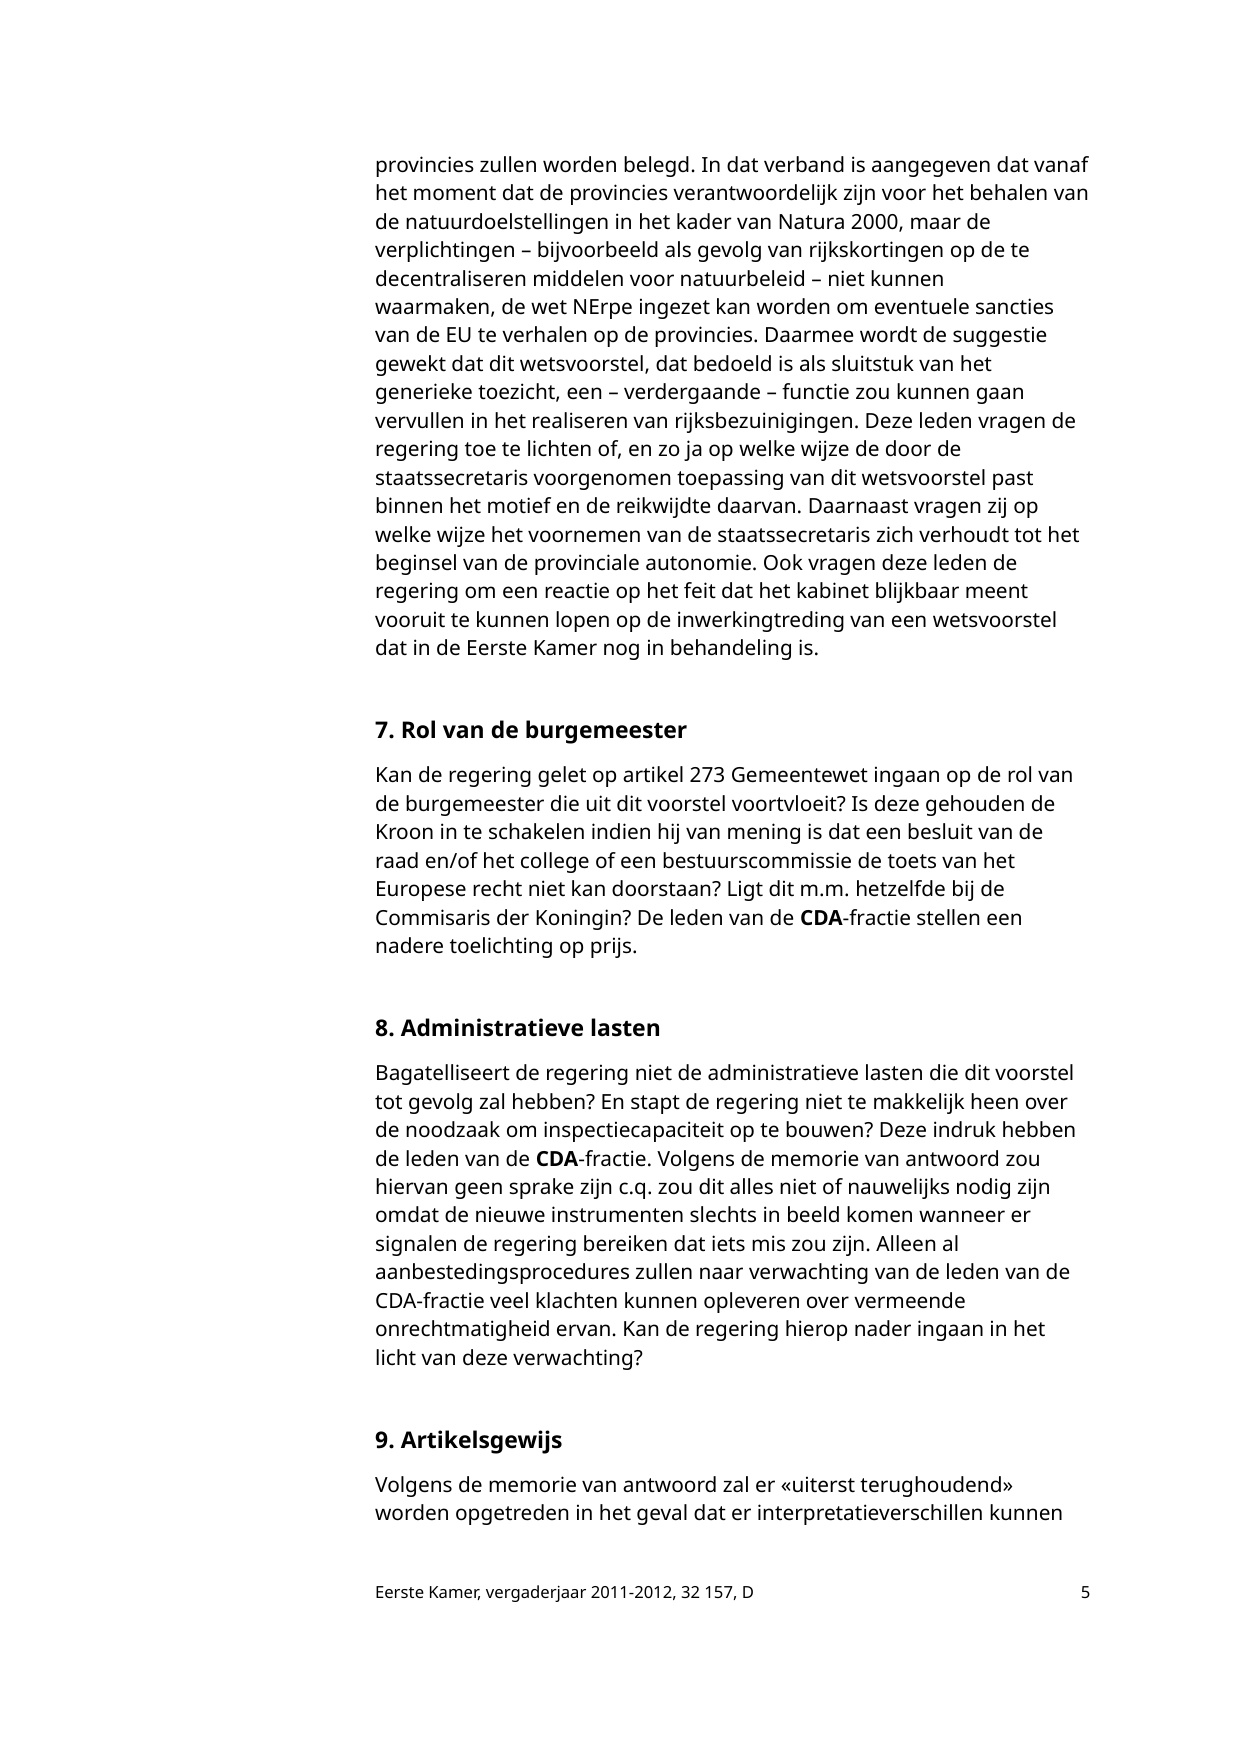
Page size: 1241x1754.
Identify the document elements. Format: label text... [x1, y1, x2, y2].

text Volgens de memorie van antwoord zal er «uiterst terughoudend» worden opgetreden in het geval dat er interpretatieverschillen kunnen [375, 1470, 1090, 1527]
text provincies zullen worden belegd. In dat verband is aangegeven dat vanaf het moment dat de provincies verantwoordelijk zijn voor het behalen van de natuurdoelstellingen in het kader van Natura 2000, maar de verplichtingen – bijvoorbeeld als gevolg van rijkskortingen op de te decentraliseren middelen voor natuurbeleid – niet kunnen waarmaken, de wet NErpe ingezet kan worden om eventuele sancties van de EU te verhalen op de provincies. Daarmee wordt de suggestie gewekt dat dit wetsvoorstel, dat bedoeld is als sluitstuk van het generieke toezicht, een – verdergaande – functie zou kunnen gaan vervullen in het realiseren van rijksbezuinigingen. Deze leden vragen de regering toe te lichten of, en zo ja op welke wijze de door de staatssecretaris voorgenomen toepassing van dit wetsvoorstel past binnen het motief en de reikwijdte daarvan. Daarnaast vragen zij op welke wijze het voornemen van de staatssecretaris zich verhoudt tot het beginsel van de provinciale autonomie. Ook vragen deze leden de regering om een reactie op het feit dat het kabinet blijkbaar meent vooruit te kunnen lopen op de inwerkingtreding van een wetsvoorstel dat in de Eerste Kamer nog in behandeling is. [375, 150, 1090, 662]
text Bagatelliseert de regering niet de administratieve lasten die dit voorstel tot gevolg zal hebben? En stapt de regering niet te makkelijk heen over de noodzaak om inspectiecapaciteit op te bouwen? Deze indruk hebben de leden van de CDA-fractie. Volgens de memorie van antwoord zou hiervan geen sprake zijn c.q. zou dit alles niet of nauwelijks nodig zijn omdat de nieuwe instrumenten slechts in beeld komen wanneer er signalen de regering bereiken dat iets mis zou zijn. Alleen al aanbestedingsprocedures zullen naar verwachting van de leden van de CDA-fractie veel klachten kunnen opleveren over vermeende onrechtmatigheid ervan. Kan de regering hierop nader ingaan in het licht van deze verwachting? [375, 1058, 1090, 1371]
text Kan de regering gelet op artikel 273 Gemeentewet ingaan op de rol van de burgemeester die uit dit voorstel voortvloeit? Is deze gehouden de Kroon in te schakelen indien hij van mening is dat een besluit van de raad en/of het college of een bestuurscommissie de toets van het Europese recht niet kan doorstaan? Ligt dit m.m. hetzelfde bij de Commisaris der Koningin? De leden van de CDA-fractie stellen een nadere toelichting op prijs. [375, 761, 1090, 960]
subtitle 9. Artikelsgewijs [375, 1424, 1090, 1455]
subtitle 8. Administratieve lasten [375, 1012, 1090, 1043]
subtitle 7. Rol van de burgemeester [375, 714, 1090, 746]
